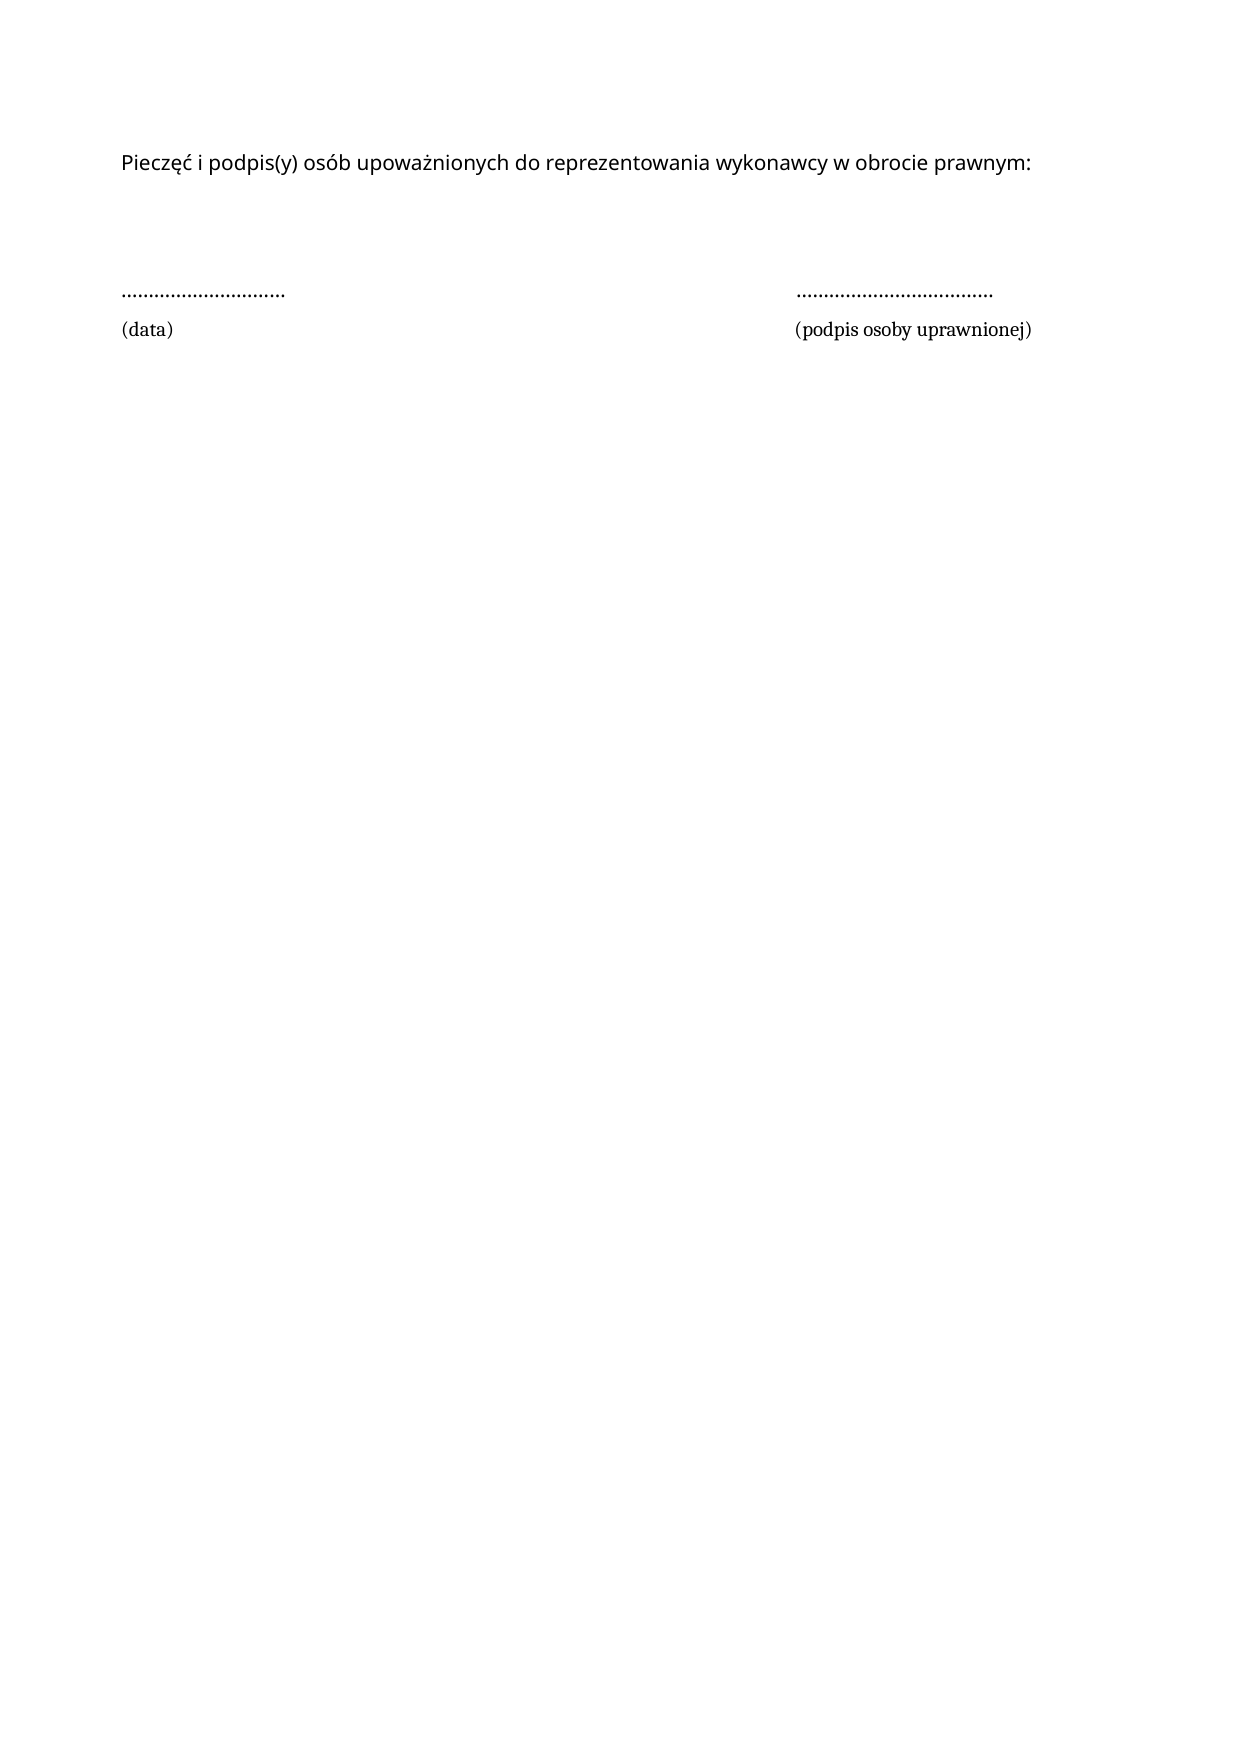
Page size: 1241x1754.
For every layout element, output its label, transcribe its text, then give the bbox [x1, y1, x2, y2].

text Pieczęć i podpis(y) osób upoważnionych do reprezentowania wykonawcy w obrocie prawnym: [121, 148, 1123, 176]
text ………………………… ……………………………… [121, 275, 1123, 303]
text (data) (podpis osoby uprawnionej) [121, 317, 1123, 341]
